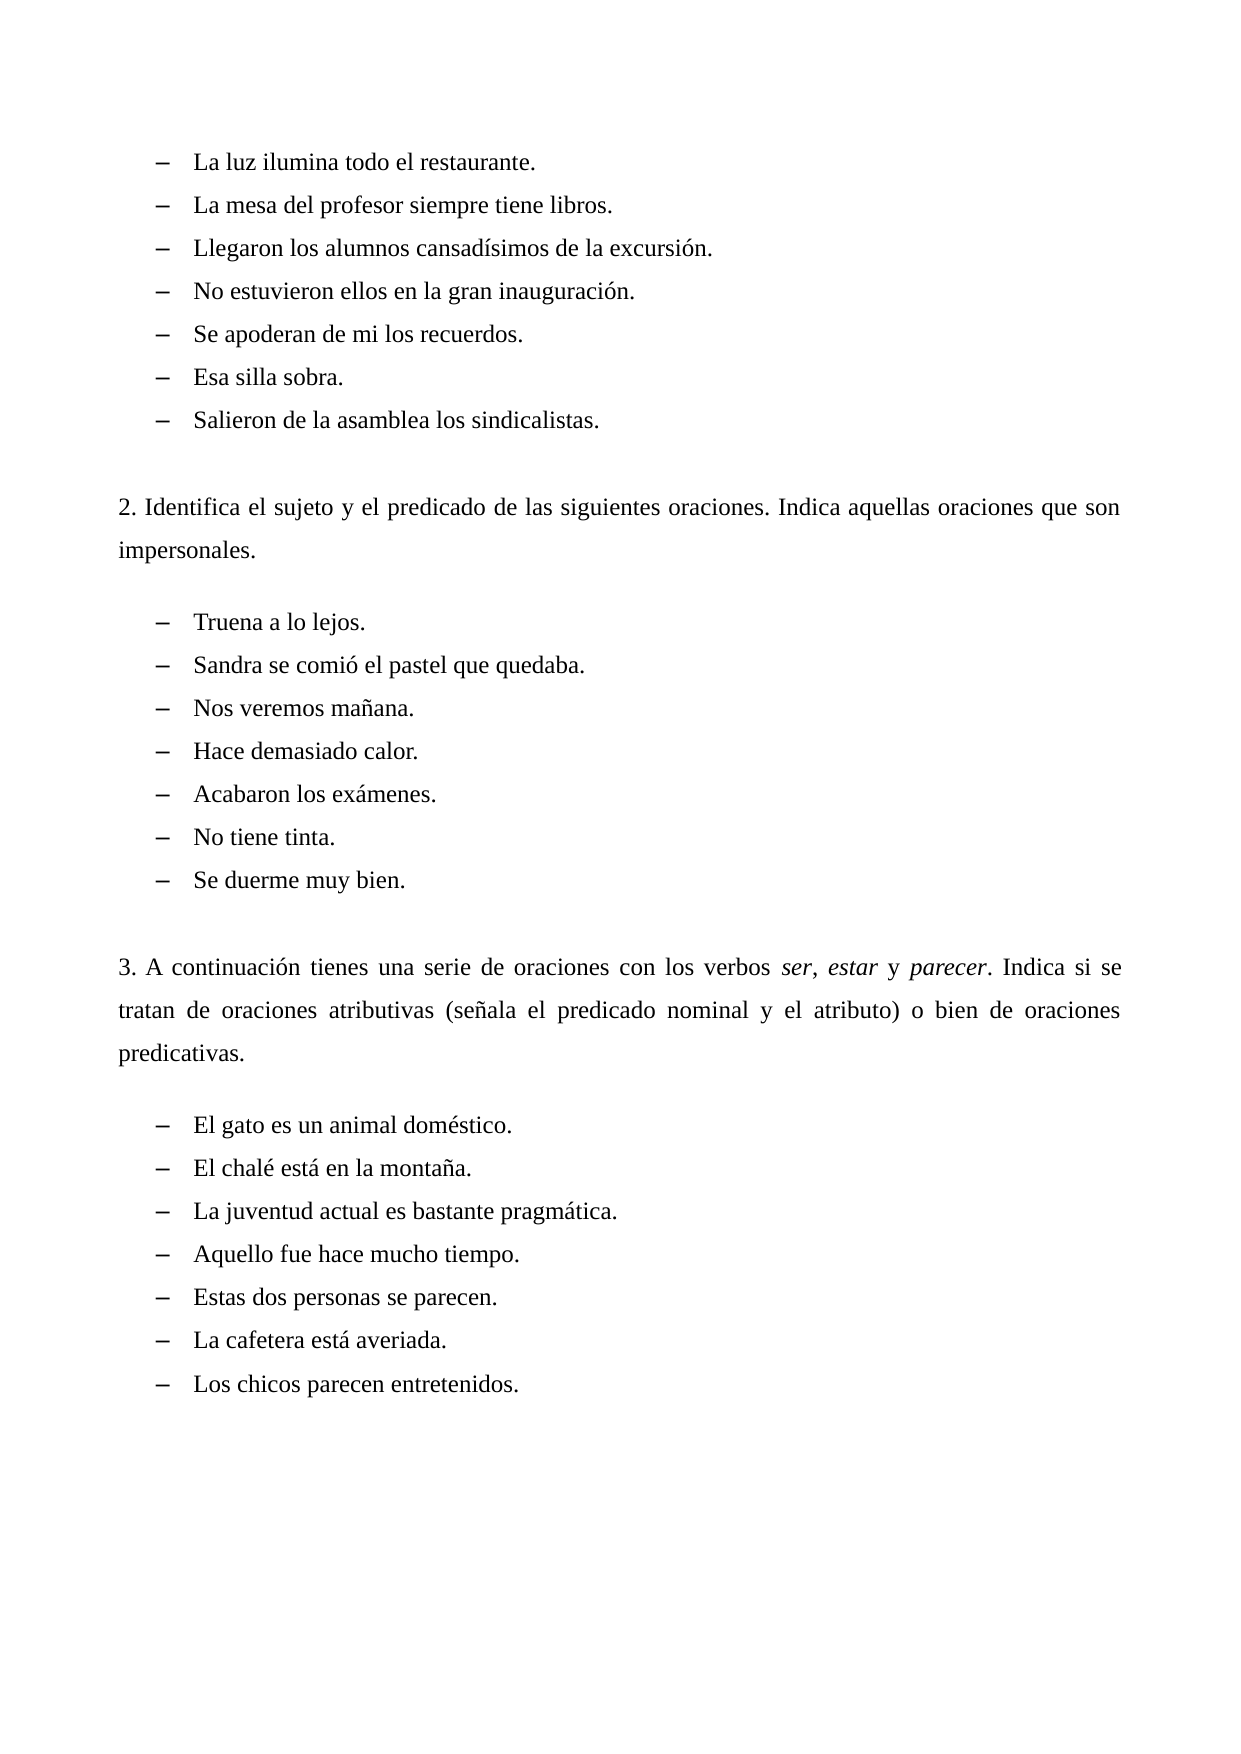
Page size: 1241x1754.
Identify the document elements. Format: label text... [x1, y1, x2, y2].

list El gato es un animal doméstico. [156, 1110, 1122, 1139]
list Aquello fue hace mucho tiempo. [156, 1239, 1122, 1268]
text 2. Identifica el sujeto y el predicado de las siguientes oraciones. Indica aquellas oraciones que son impersonales. [118, 492, 1122, 564]
list Llegaron los alumnos cansadísimos de la excursión. [156, 233, 1122, 262]
list Nos veremos mañana. [156, 693, 1122, 722]
list El chalé está en la montaña. [156, 1153, 1122, 1182]
list La cafetera está averiada. [156, 1326, 1122, 1354]
list Sandra se comió el pastel que quedaba. [156, 650, 1122, 679]
list La luz ilumina todo el restaurante. [156, 147, 1122, 176]
list Salieron de la asamblea los sindicalistas. [156, 406, 1122, 434]
list Acabaron los exámenes. [156, 779, 1122, 808]
list Se apoderan de mi los recuerdos. [156, 319, 1122, 348]
text 3. A continuación tienes una serie de oraciones con los verbos ser, estar y parecer. Indica si se tratan de oraciones atributivas (señala el predicado nominal y el atributo) o bien de oraciones predicativas. [118, 952, 1122, 1067]
list Estas dos personas se parecen. [156, 1282, 1122, 1311]
list Esa silla sobra. [156, 362, 1122, 391]
list La juventud actual es bastante pragmática. [156, 1196, 1122, 1225]
list Se duerme muy bien. [156, 866, 1122, 894]
list Los chicos parecen entretenidos. [156, 1369, 1122, 1397]
list No tiene tinta. [156, 822, 1122, 851]
list No estuvieron ellos en la gran inauguración. [156, 276, 1122, 305]
list Hace demasiado calor. [156, 736, 1122, 765]
list Truena a lo lejos. [156, 607, 1122, 636]
list La mesa del profesor siempre tiene libros. [156, 190, 1122, 219]
